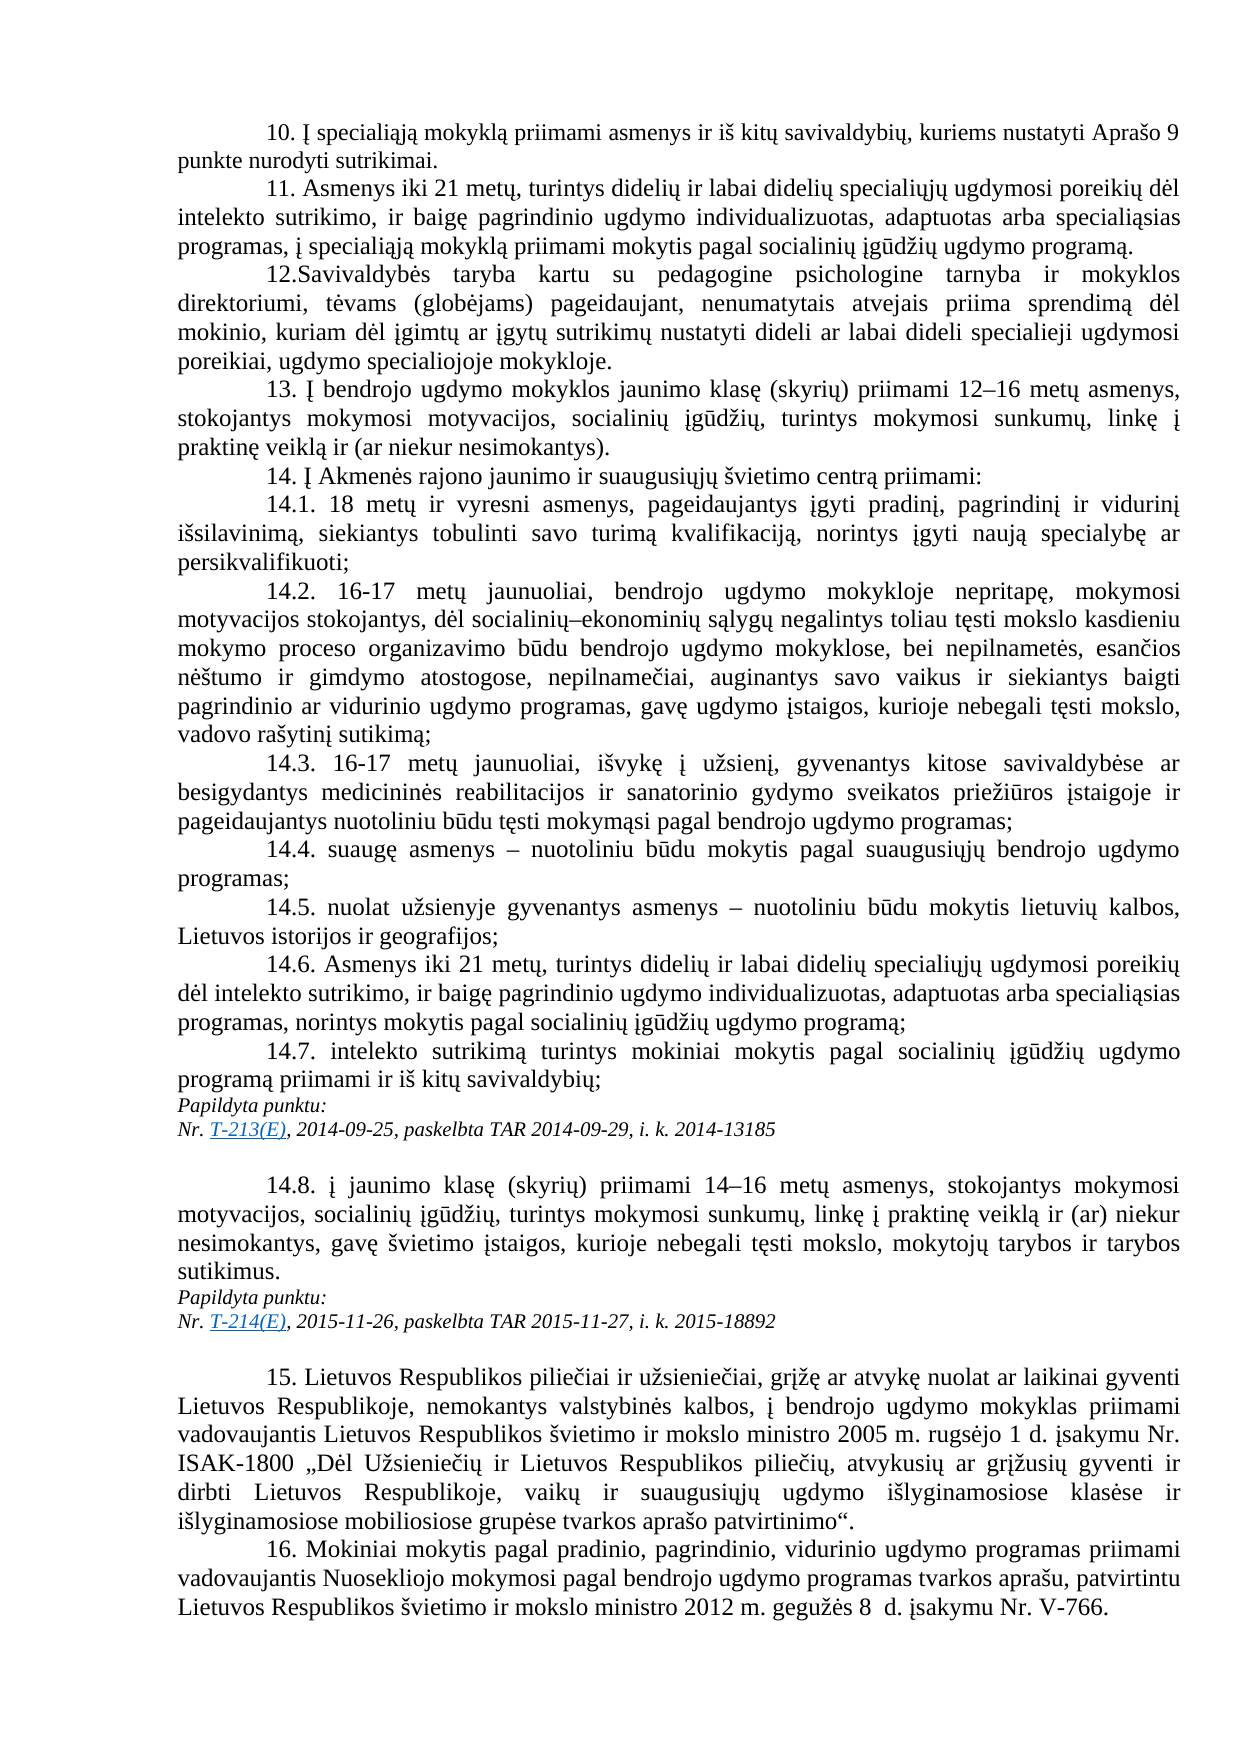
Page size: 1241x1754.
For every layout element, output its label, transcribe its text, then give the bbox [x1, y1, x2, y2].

text Papildyta punktu: [177, 1285, 1181, 1309]
text 10. Į specialiąją mokyklą priimami asmenys ir iš kitų savivaldybių, kuriems nustatyti Aprašo 9 punkte nurodyti sutrikimai. [177, 118, 1181, 173]
text 14.4. suaugę asmenys – nuotoliniu būdu mokytis pagal suaugusiųjų bendrojo ugdymo programas; [177, 834, 1181, 892]
text 14. Į Akmenės rajono jaunimo ir suaugusiųjų švietimo centrą priimami: [177, 461, 1181, 489]
text 16. Mokiniai mokytis pagal pradinio, pagrindinio, vidurinio ugdymo programas priimami vadovaujantis Nuosekliojo mokymosi pagal bendrojo ugdymo programas tvarkos aprašu, patvirtintu Lietuvos Respublikos švietimo ir mokslo ministro 2012 m. gegužės 8 d. įsakymu Nr. V-766. [177, 1534, 1181, 1621]
text 14.3. 16-17 metų jaunuoliai, išvykę į užsienį, gyvenantys kitose savivaldybėse ar besigydantys medicininės reabilitacijos ir sanatorinio gydymo sveikatos priežiūros įstaigoje ir pageidaujantys nuotoliniu būdu tęsti mokymąsi pagal bendrojo ugdymo programas; [177, 748, 1181, 834]
text 14.5. nuolat užsienyje gyvenantys asmenys – nuotoliniu būdu mokytis lietuvių kalbos, Lietuvos istorijos ir geografijos; [177, 892, 1181, 949]
text 14.6. Asmenys iki 21 metų, turintys didelių ir labai didelių specialiųjų ugdymosi poreikių dėl intelekto sutrikimo, ir baigę pagrindinio ugdymo individualizuotas, adaptuotas arba specialiąsias programas, norintys mokytis pagal socialinių įgūdžių ugdymo programą; [177, 949, 1181, 1036]
text Papildyta punktu: [177, 1093, 1181, 1117]
text Nr. T-214(E), 2015-11-26, paskelbta TAR 2015-11-27, i. k. 2015-18892 [177, 1309, 1181, 1333]
text Nr. T-213(E), 2014-09-25, paskelbta TAR 2014-09-29, i. k. 2014-13185 [177, 1117, 1181, 1141]
text 14.2. 16-17 metų jaunuoliai, bendrojo ugdymo mokykloje nepritapę, mokymosi motyvacijos stokojantys, dėl socialinių–ekonominių sąlygų negalintys toliau tęsti mokslo kasdieniu mokymo proceso organizavimo būdu bendrojo ugdymo mokyklose, bei nepilnametės, esančios nėštumo ir gimdymo atostogose, nepilnamečiai, auginantys savo vaikus ir siekiantys baigti pagrindinio ar vidurinio ugdymo programas, gavę ugdymo įstaigos, kurioje nebegali tęsti mokslo, vadovo rašytinį sutikimą; [177, 576, 1181, 748]
text 13. Į bendrojo ugdymo mokyklos jaunimo klasę (skyrių) priimami 12–16 metų asmenys, stokojantys mokymosi motyvacijos, socialinių įgūdžių, turintys mokymosi sunkumų, linkę į praktinę veiklą ir (ar niekur nesimokantys). [177, 374, 1181, 461]
text 12.Savivaldybės taryba kartu su pedagogine psichologine tarnyba ir mokyklos direktoriumi, tėvams (globėjams) pageidaujant, nenumatytais atvejais priima sprendimą dėl mokinio, kuriam dėl įgimtų ar įgytų sutrikimų nustatyti dideli ar labai dideli specialieji ugdymosi poreikiai, ugdymo specialiojoje mokykloje. [177, 259, 1181, 374]
text 11. Asmenys iki 21 metų, turintys didelių ir labai didelių specialiųjų ugdymosi poreikių dėl intelekto sutrikimo, ir baigę pagrindinio ugdymo individualizuotas, adaptuotas arba specialiąsias programas, į specialiąją mokyklą priimami mokytis pagal socialinių įgūdžių ugdymo programą. [177, 173, 1181, 259]
text 14.8. į jaunimo klasę (skyrių) priimami 14–16 metų asmenys, stokojantys mokymosi motyvacijos, socialinių įgūdžių, turintys mokymosi sunkumų, linkę į praktinę veiklą ir (ar) niekur nesimokantys, gavę švietimo įstaigos, kurioje nebegali tęsti mokslo, mokytojų tarybos ir tarybos sutikimus. [177, 1170, 1181, 1285]
text 14.7. intelekto sutrikimą turintys mokiniai mokytis pagal socialinių įgūdžių ugdymo programą priimami ir iš kitų savivaldybių; [177, 1036, 1181, 1093]
text 15. Lietuvos Respublikos piliečiai ir užsieniečiai, grįžę ar atvykę nuolat ar laikinai gyventi Lietuvos Respublikoje, nemokantys valstybinės kalbos, į bendrojo ugdymo mokyklas priimami vadovaujantis Lietuvos Respublikos švietimo ir mokslo ministro 2005 m. rugsėjo 1 d. įsakymu Nr. ISAK-1800 „Dėl Užsieniečių ir Lietuvos Respublikos piliečių, atvykusių ar grįžusių gyventi ir dirbti Lietuvos Respublikoje, vaikų ir suaugusiųjų ugdymo išlyginamosiose klasėse ir išlyginamosiose mobiliosiose grupėse tvarkos aprašo patvirtinimo“. [177, 1362, 1181, 1534]
text 14.1. 18 metų ir vyresni asmenys, pageidaujantys įgyti pradinį, pagrindinį ir vidurinį išsilavinimą, siekiantys tobulinti savo turimą kvalifikaciją, norintys įgyti naują specialybę ar persikvalifikuoti; [177, 489, 1181, 576]
